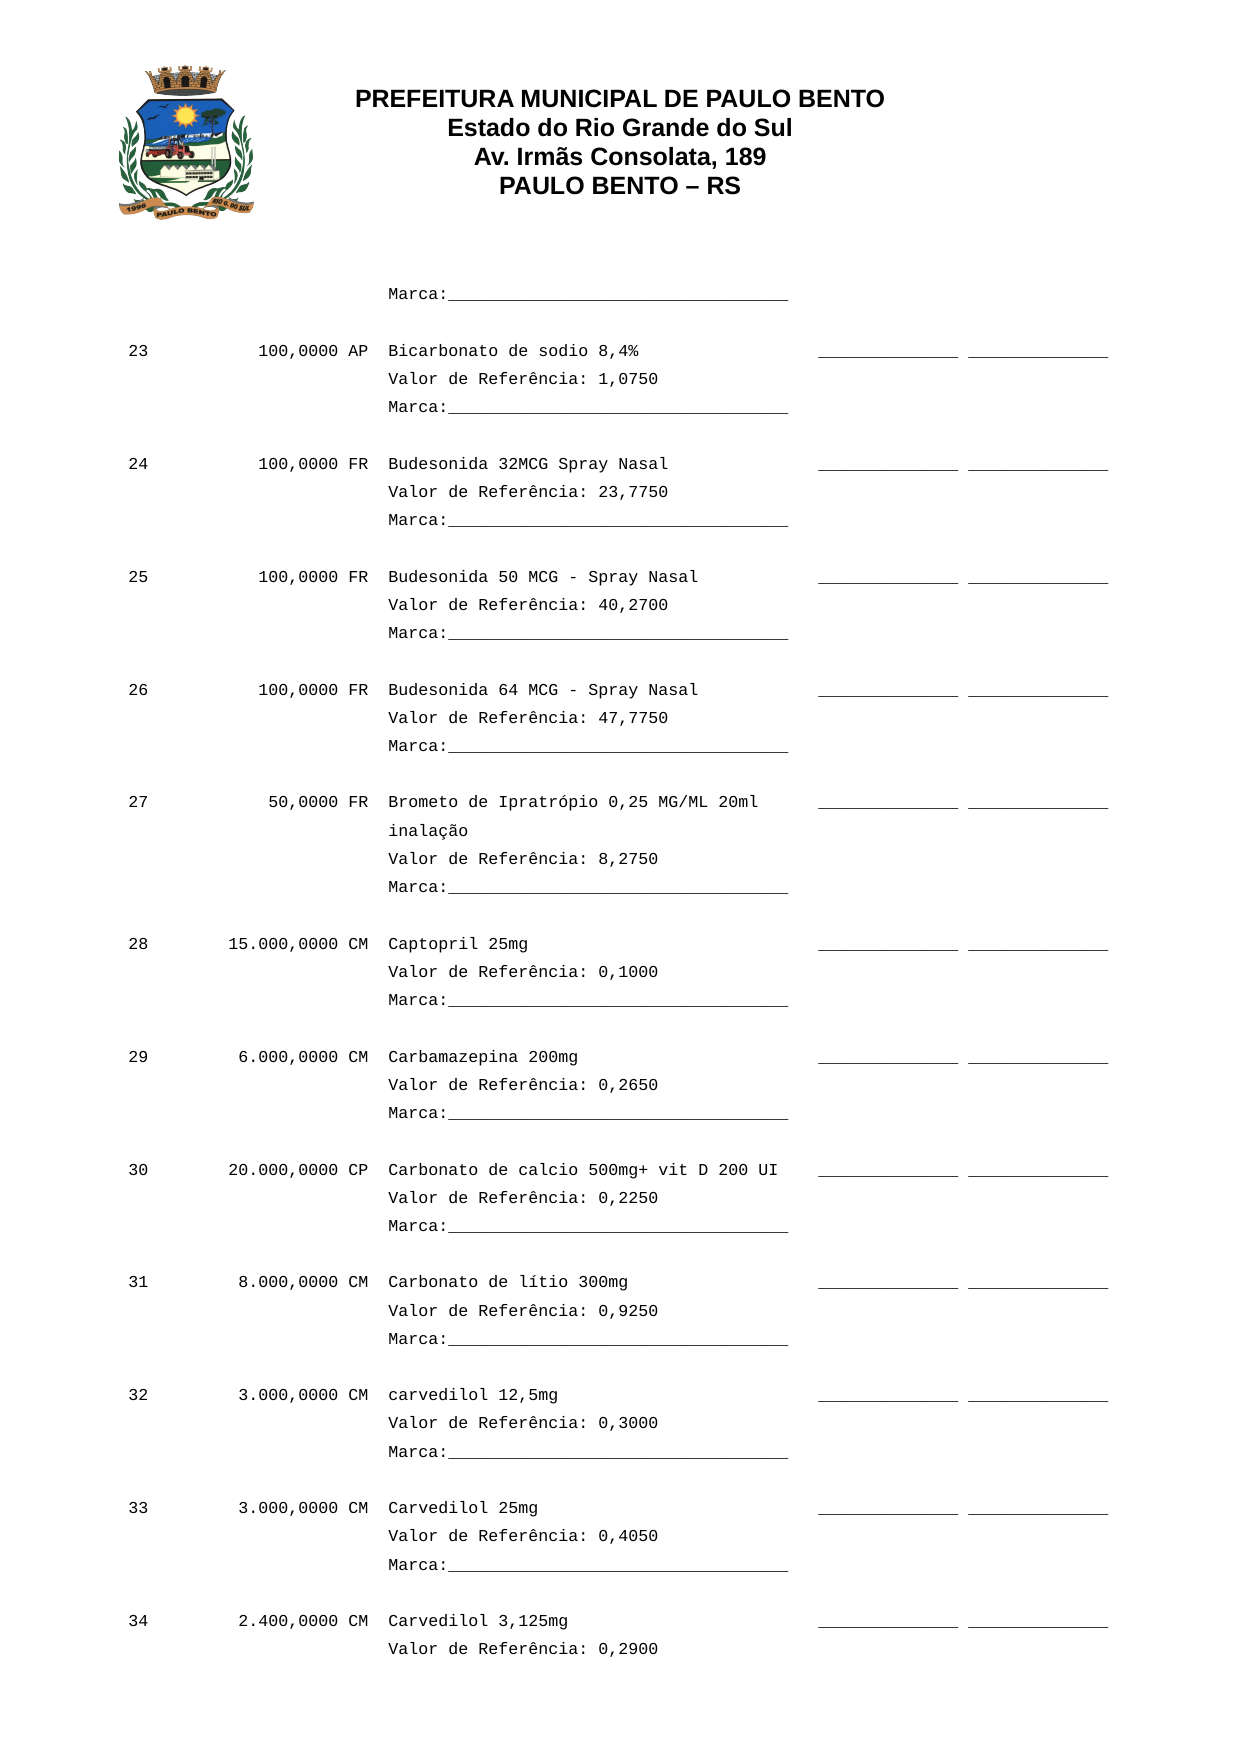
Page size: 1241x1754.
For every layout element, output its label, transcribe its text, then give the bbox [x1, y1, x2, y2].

text Marca:__________________________________ 23 100,0000 AP Bicarbonato de sodio 8,4% ______________ ______________ Valor de Referência: 1,0750 Marca:__________________________________ 24 100,0000 FR Budesonida 32MCG Spray Nasal ______________ ______________ Valor de Referência: 23,7750 Marca:__________________________________ 25 100,0000 FR Budesonida 50 MCG - Spray Nasal ______________ ______________ Valor de Referência: 40,2700 Marca:__________________________________ 26 100,0000 FR Budesonida 64 MCG - Spray Nasal ______________ ______________ Valor de Referência: 47,7750 Marca:__________________________________ 27 50,0000 FR Brometo de Ipratrópio 0,25 MG/ML 20ml ______________ ______________ inalação Valor de Referência: 8,2750 Marca:__________________________________ 28 15.000,0000 CM Captopril 25mg ______________ ______________ Valor de Referência: 0,1000 Marca:__________________________________ 29 6.000,0000 CM Carbamazepina 200mg ______________ ______________ Valor de Referência: 0,2650 Marca:__________________________________ 30 20.000,0000 CP Carbonato de calcio 500mg+ vit D 200 UI ______________ ______________ Valor de Referência: 0,2250 Marca:__________________________________ 31 8.000,0000 CM Carbonato de lítio 300mg ______________ ______________ Valor de Referência: 0,9250 Marca:__________________________________ 32 3.000,0000 CM carvedilol 12,5mg ______________ ______________ Valor de Referência: 0,3000 Marca:__________________________________ 33 3.000,0000 CM Carvedilol 25mg ______________ ______________ Valor de Referência: 0,4050 Marca:__________________________________ 34 2.400,0000 CM Carvedilol 3,125mg ______________ ______________ Valor de Referência: 0,2900 [118, 286, 1122, 1660]
